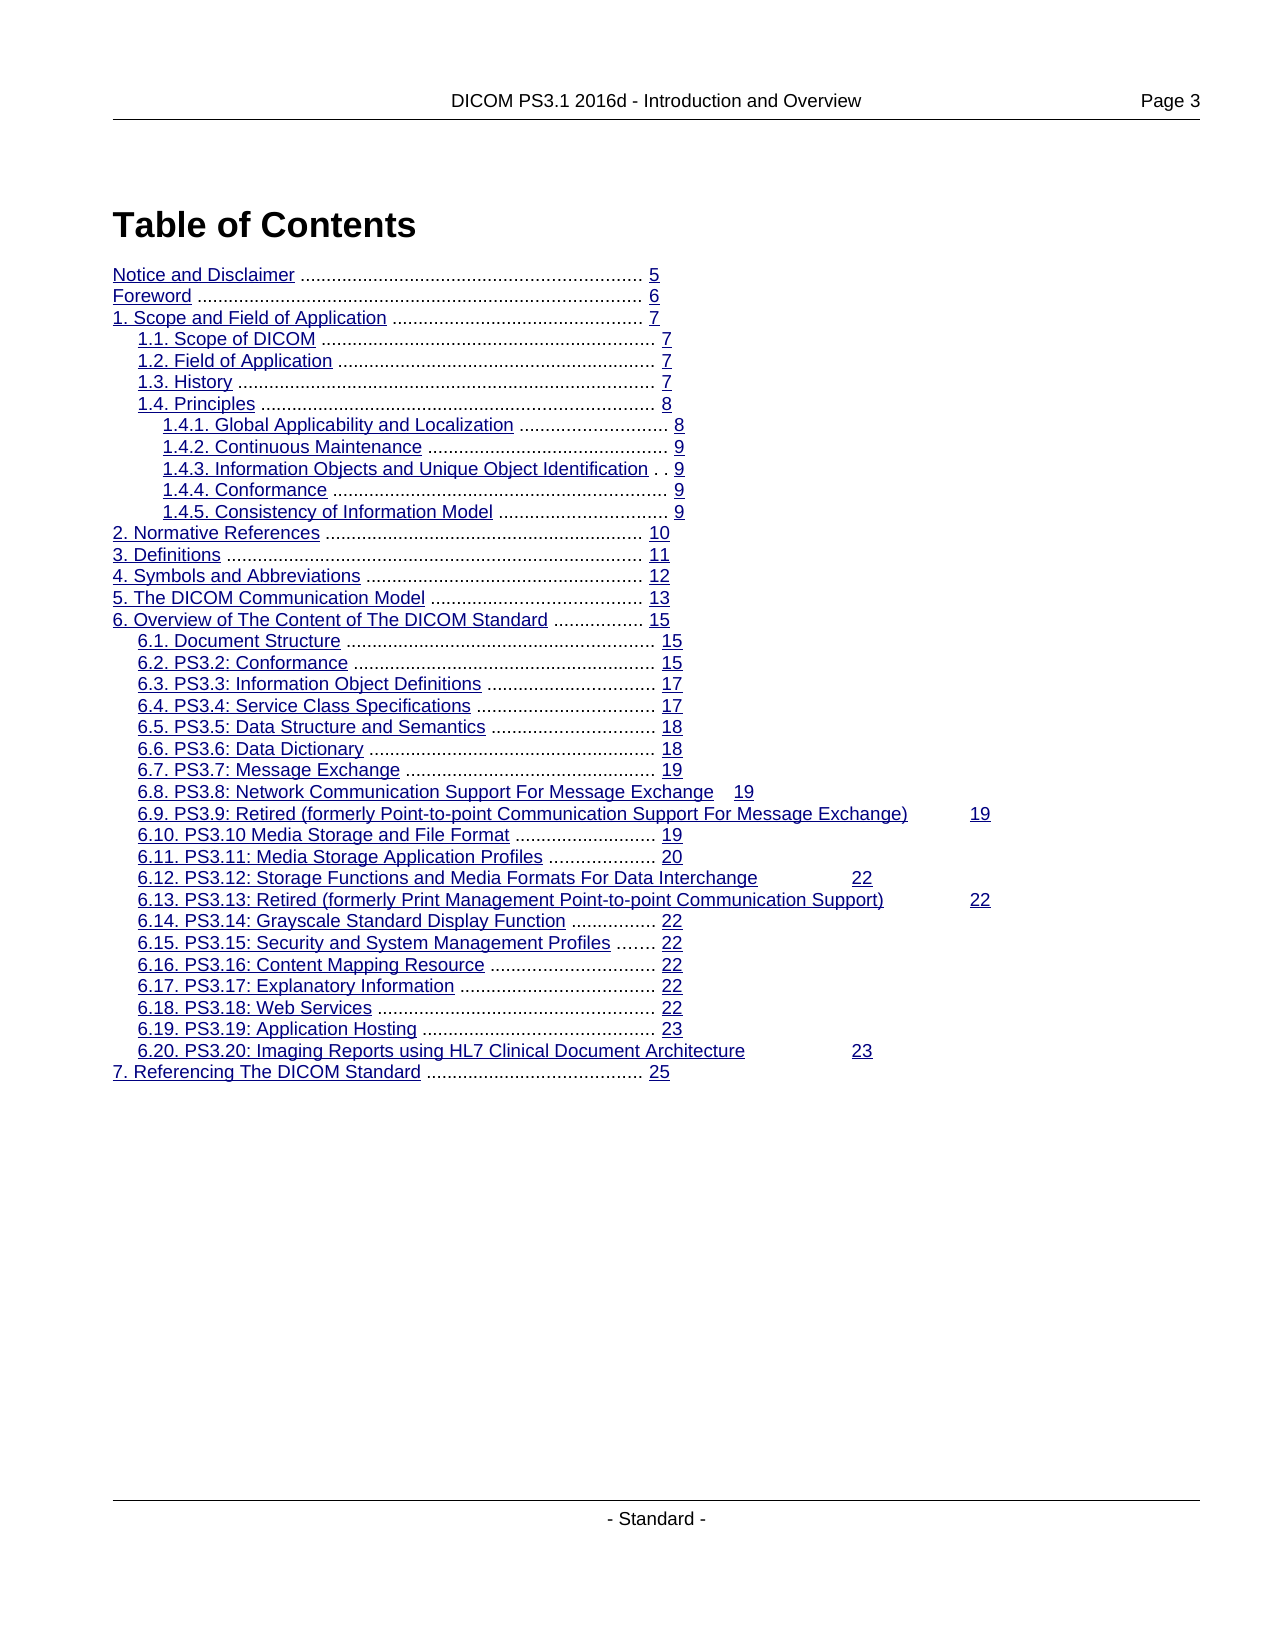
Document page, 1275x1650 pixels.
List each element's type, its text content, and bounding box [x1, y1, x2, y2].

text 7. Referencing The DICOM Standard 0 [112, 1061, 1175, 1083]
text 3. Definitions 0 [112, 544, 1175, 565]
text 6.8. PS3.8: Network Communication Support For Message Exchange 0 [137, 781, 1175, 802]
text 1.4. Principles 0 [137, 393, 1175, 414]
text 1.4.1. Global Applicability and Localization 0 [162, 414, 1175, 436]
text Foreword 0 [112, 285, 1175, 306]
text 6.13. PS3.13: Retired (formerly Print Management Point-to-point Communication Support) 0 [137, 889, 1175, 910]
text 6.4. PS3.4: Service Class Specifications 0 [137, 694, 1175, 716]
text 1.1. Scope of DICOM 0 [137, 328, 1175, 349]
text 6.16. PS3.16: Content Mapping Resource 0 [137, 953, 1175, 975]
text 6.10. PS3.10 Media Storage and File Format 0 [137, 824, 1175, 846]
text Table of Contents [112, 204, 1200, 245]
text 6. Overview of The Content of The DICOM Standard 0 [112, 608, 1175, 630]
text 6.18. PS3.18: Web Services 0 [137, 996, 1175, 1018]
text 1.4.2. Continuous Maintenance 0 [162, 436, 1175, 457]
text 1.4.3. Information Objects and Unique Object Identification 0 [162, 457, 1175, 479]
text 6.9. PS3.9: Retired (formerly Point-to-point Communication Support For Message Exchange) 0 [137, 802, 1175, 824]
text 6.11. PS3.11: Media Storage Application Profiles 0 [137, 846, 1175, 867]
text 6.2. PS3.2: Conformance 0 [137, 651, 1175, 673]
text 6.20. PS3.20: Imaging Reports using HL7 Clinical Document Architecture 0 [137, 1039, 1175, 1061]
text 6.5. PS3.5: Data Structure and Semantics 0 [137, 716, 1175, 738]
text 5. The DICOM Communication Model 0 [112, 587, 1175, 608]
text 6.6. PS3.6: Data Dictionary 0 [137, 738, 1175, 759]
text 1.4.4. Conformance 0 [162, 479, 1175, 501]
text 6.14. PS3.14: Grayscale Standard Display Function 0 [137, 910, 1175, 932]
text 6.7. PS3.7: Message Exchange 0 [137, 759, 1175, 781]
text 6.1. Document Structure 0 [137, 630, 1175, 651]
text Notice and Disclaimer 0 [112, 263, 1175, 285]
text 6.15. PS3.15: Security and System Management Profiles 0 [137, 932, 1175, 953]
text 4. Symbols and Abbreviations 0 [112, 565, 1175, 587]
text 6.19. PS3.19: Application Hosting 0 [137, 1018, 1175, 1039]
text 1.3. History 0 [137, 371, 1175, 393]
text 1. Scope and Field of Application 0 [112, 306, 1175, 328]
text 2. Normative References 0 [112, 522, 1175, 544]
text 1.4.5. Consistency of Information Model 0 [162, 501, 1175, 522]
text 6.17. PS3.17: Explanatory Information 0 [137, 975, 1175, 996]
text 6.3. PS3.3: Information Object Definitions 0 [137, 673, 1175, 694]
text 6.12. PS3.12: Storage Functions and Media Formats For Data Interchange 0 [137, 867, 1175, 889]
text 1.2. Field of Application 0 [137, 349, 1175, 371]
